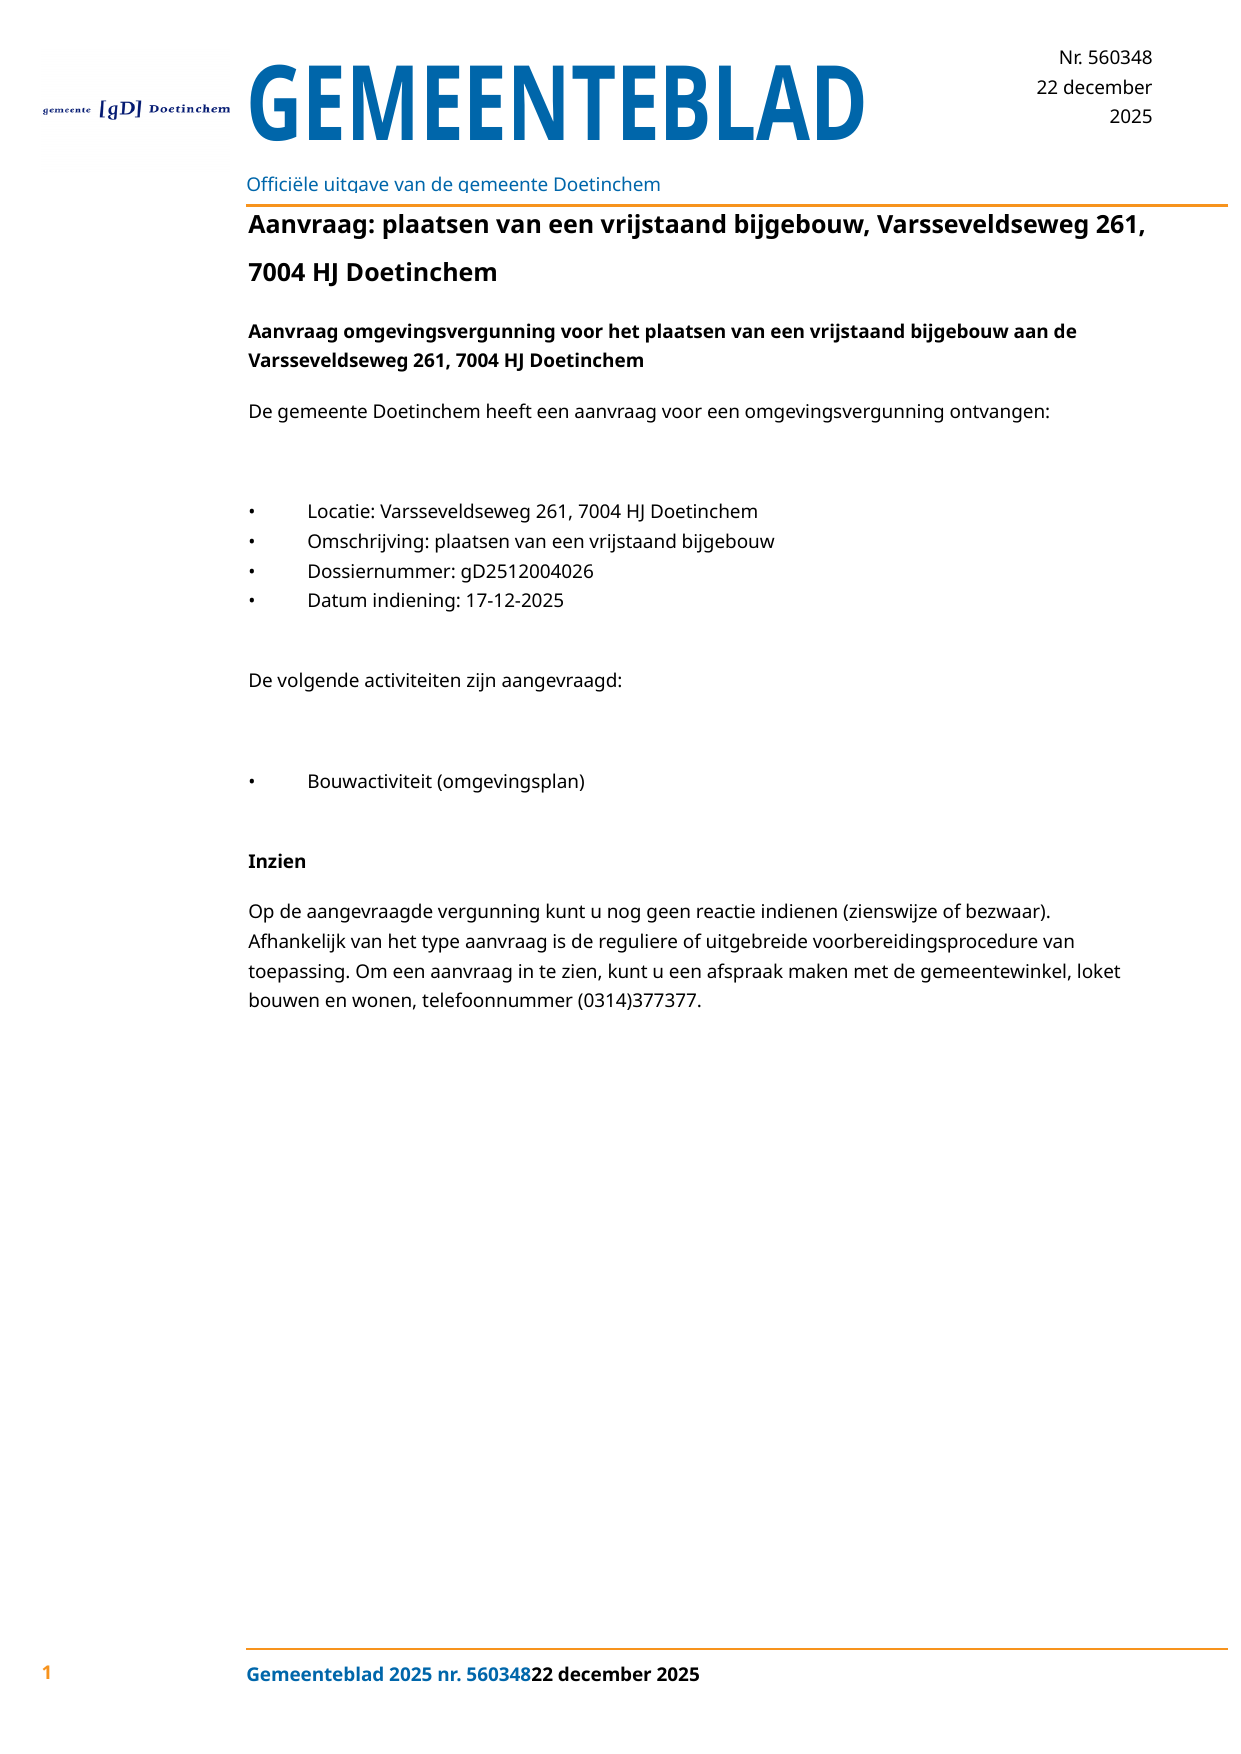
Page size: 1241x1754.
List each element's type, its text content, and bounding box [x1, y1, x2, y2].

text De volgende activiteiten zijn aangevraagd: [248, 667, 1152, 693]
list Bouwactiviteit (omgevingsplan) [248, 768, 1152, 794]
list Locatie: Varsseveldseweg 261, 7004 HJ Doetinchem [248, 499, 1152, 524]
text Op de aangevraagde vergunning kunt u nog geen reactie indienen (zienswijze of bezwaar). Afhankelijk van het type aanvraag is de reguliere of uitgebreide voorbereidingsprocedure van toepassing. Om een aanvraag in te zien, kunt u een afspraak maken met de gemeentewinkel, loket bouwen en wonen, telefoonnummer (0314)377377. [248, 899, 1152, 1013]
list Datum indiening: 17-12-2025 [248, 587, 1152, 613]
text Aanvraag: plaatsen van een vrijstaand bijgebouw, Varsseveldseweg 261, 7004 HJ Doetinchem [248, 207, 1152, 288]
picture [41, 47, 231, 172]
text Aanvraag omgevingsvergunning voor het plaatsen van een vrijstaand bijgebouw aan de Varsseveldseweg 261, 7004 HJ Doetinchem [248, 318, 1152, 373]
list Dossiernummer: gD2512004026 [248, 558, 1152, 584]
list Omschrijving: plaatsen van een vrijstaand bijgebouw [248, 528, 1152, 554]
text Inzien [248, 848, 1152, 874]
text De gemeente Doetinchem heeft een aanvraag voor een omgevingsvergunning ontvangen: [248, 398, 1152, 424]
